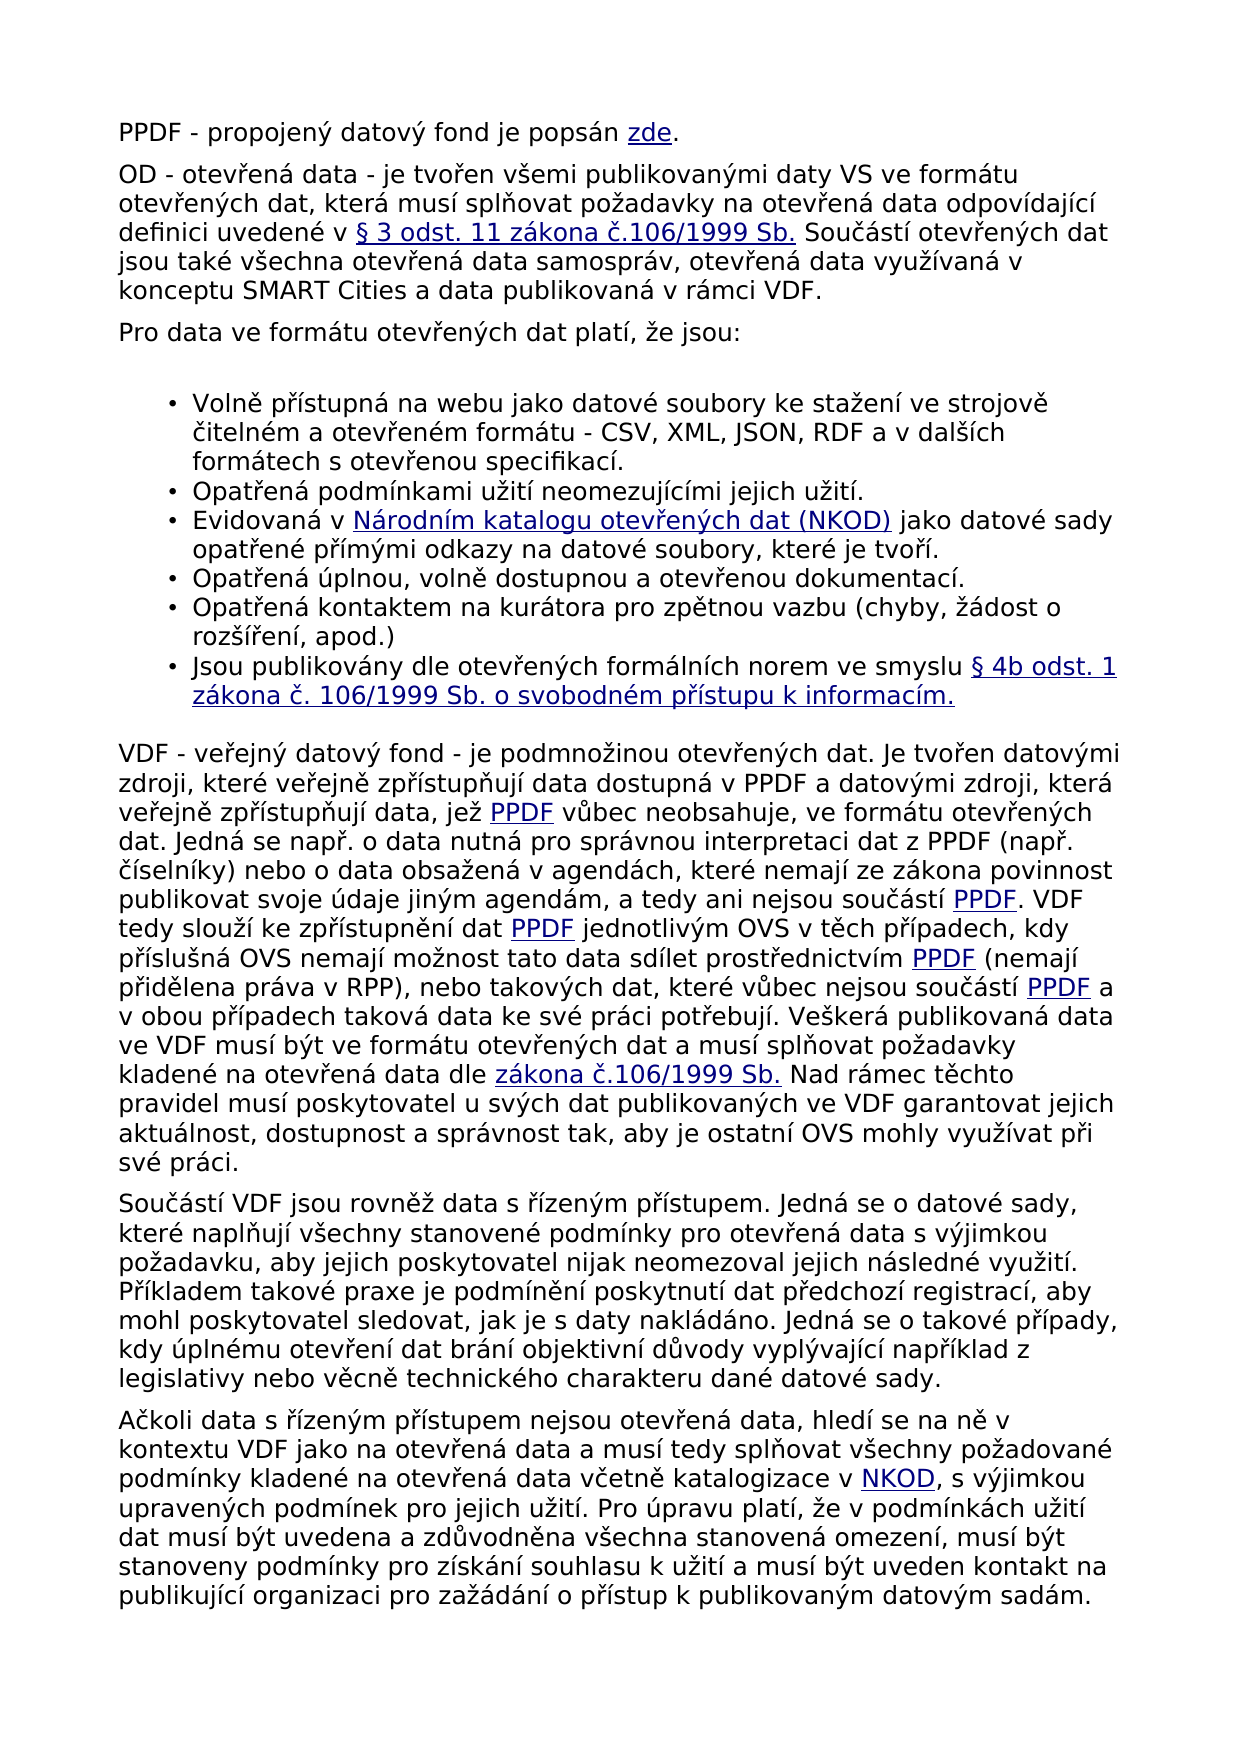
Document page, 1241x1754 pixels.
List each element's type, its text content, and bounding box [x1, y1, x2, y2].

list Opatřená úplnou, volně dostupnou a otevřenou dokumentací. [177, 564, 1122, 593]
text PPDF - propojený datový fond je popsán zde. [118, 118, 1122, 147]
text VDF - veřejný datový fond - je podmnožinou otevřených dat. Je tvořen datovými zdroji, které veřejně zpřístupňují data dostupná v PPDF a datovými zdroji, která veřejně zpřístupňují data, jež PPDF vůbec neobsahuje, ve formátu otevřených dat. Jedná se např. o data nutná pro správnou interpretaci dat z PPDF (např. číselníky) nebo o data obsažená v agendách, které nemají ze zákona povinnost publikovat svoje údaje jiným agendám, a tedy ani nejsou součástí PPDF. VDF tedy slouží ke zpřístupnění dat PPDF jednotlivým OVS v těch případech, kdy příslušná OVS nemají možnost tato data sdílet prostřednictvím PPDF (nemají přidělena práva v RPP), nebo takových dat, které vůbec nejsou součástí PPDF a v obou případech taková data ke své práci potřebují. Veškerá publikovaná data ve VDF musí být ve formátu otevřených dat a musí splňovat požadavky kladené na otevřená data dle zákona č.106/1999 Sb. Nad rámec těchto pravidel musí poskytovatel u svých dat publikovaných ve VDF garantovat jejich aktuálnost, dostupnost a správnost tak, aby je ostatní OVS mohly využívat při své práci. [118, 739, 1122, 1177]
text Pro data ve formátu otevřených dat platí, že jsou: [118, 318, 1122, 347]
list Volně přístupná na webu jako datové soubory ke stažení ve strojově čitelném a otevřeném formátu - CSV, XML, JSON, RDF a v dalších formátech s otevřenou specifikací. [177, 389, 1122, 477]
text Ačkoli data s řízeným přístupem nejsou otevřená data, hledí se na ně v kontextu VDF jako na otevřená data a musí tedy splňovat všechny požadované podmínky kladené na otevřená data včetně katalogizace v NKOD, s výjimkou upravených podmínek pro jejich užití. Pro úpravu platí, že v podmínkách užití dat musí být uvedena a zdůvodněna všechna stanovená omezení, musí být stanoveny podmínky pro získání souhlasu k užití a musí být uveden kontakt na publikující organizaci pro zažádání o přístup k publikovaným datovým sadám. [118, 1406, 1122, 1610]
list Opatřená kontaktem na kurátora pro zpětnou vazbu (chyby, žádost o rozšíření, apod.) [177, 593, 1122, 652]
list Jsou publikovány dle otevřených formálních norem ve smyslu § 4b odst. 1 zákona č. 106/1999 Sb. o svobodném přístupu k informacím. [177, 652, 1122, 710]
list Evidovaná v Národním katalogu otevřených dat (NKOD) jako datové sady opatřené přímými odkazy na datové soubory, které je tvoří. [177, 506, 1122, 564]
text Součástí VDF jsou rovněž data s řízeným přístupem. Jedná se o datové sady, které naplňují všechny stanovené podmínky pro otevřená data s výjimkou požadavku, aby jejich poskytovatel nijak neomezoval jejich následné využití. Příkladem takové praxe je podmínění poskytnutí dat předchozí registrací, aby mohl poskytovatel sledovat, jak je s daty nakládáno. Jedná se o takové případy, kdy úplnému otevření dat brání objektivní důvody vyplývající například z legislativy nebo věcně technického charakteru dané datové sady. [118, 1189, 1122, 1394]
list Opatřená podmínkami užití neomezujícími jejich užití. [177, 477, 1122, 506]
text OD - otevřená data - je tvořen všemi publikovanými daty VS ve formátu otevřených dat, která musí splňovat požadavky na otevřená data odpovídající definici uvedené v § 3 odst. 11 zákona č.106/1999 Sb. Součástí otevřených dat jsou také všechna otevřená data samospráv, otevřená data využívaná v konceptu SMART Cities a data publikovaná v rámci VDF. [118, 160, 1122, 306]
